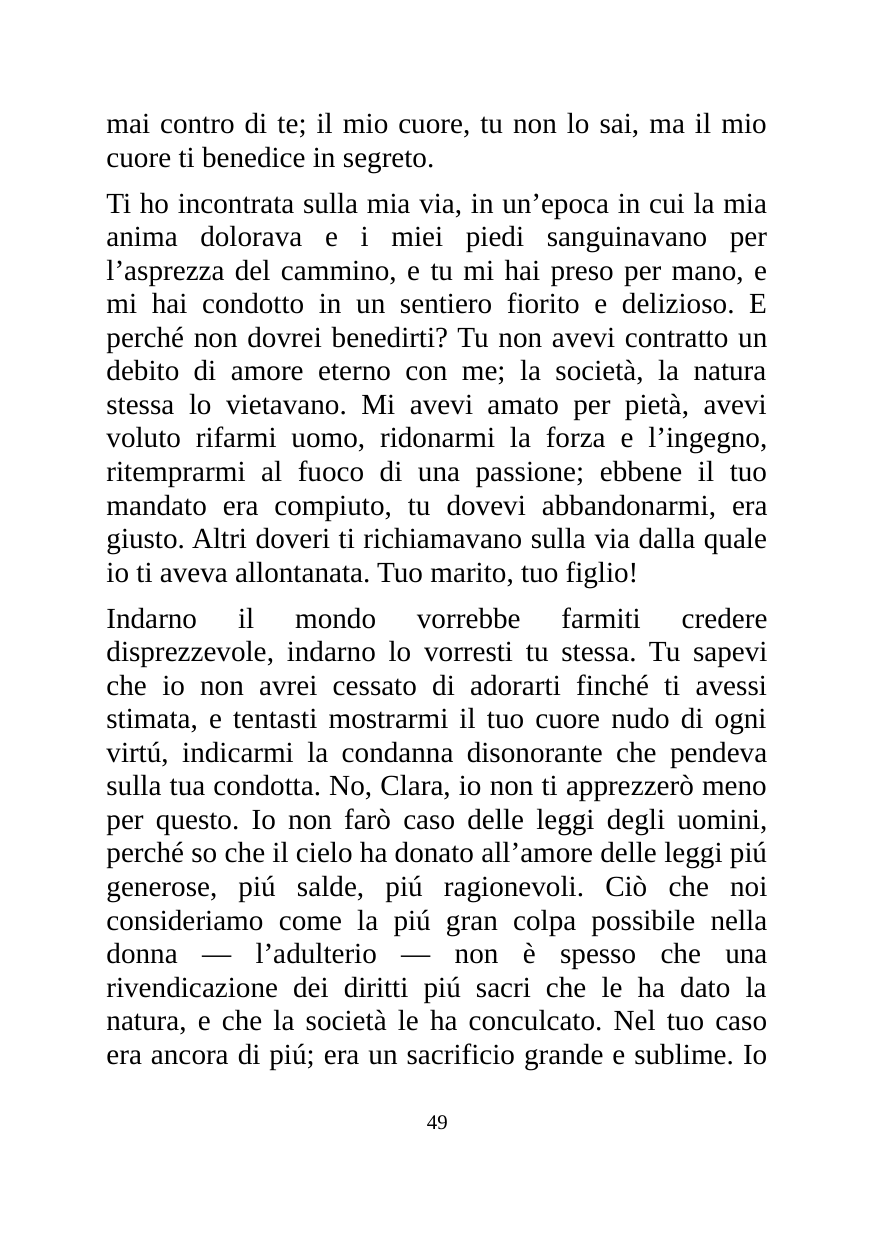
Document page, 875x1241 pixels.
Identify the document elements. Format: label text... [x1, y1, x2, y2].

text mai contro di te; il mio cuore, tu non lo sai, ma il mio cuore ti benedice in segreto. [106, 106, 768, 173]
text Ti ho incontrata sulla mia via, in un’epoca in cui la mia anima dolorava e i miei piedi sanguinavano per l’asprezza del cammino, e tu mi hai preso per mano, e mi hai condotto in un sentiero fiorito e delizioso. E perché non dovrei benedirti? Tu non avevi contratto un debito di amore eterno con me; la società, la natura stessa lo vietavano. Mi avevi amato per pietà, avevi voluto rifarmi uomo, ridonarmi la forza e l’ingegno, ritemprarmi al fuoco di una passione; ebbene il tuo mandato era compiuto, tu dovevi abbandonarmi, era giusto. Altri doveri ti richiamavano sulla via dalla quale io ti aveva allontanata. Tuo marito, tuo figlio! [106, 186, 768, 588]
text Indarno il mondo vorrebbe farmiti credere disprezzevole, indarno lo vorresti tu stessa. Tu sapevi che io non avrei cessato di adorarti finché ti avessi stimata, e tentasti mostrarmi il tuo cuore nudo di ogni virtú, indicarmi la condanna disonorante che pendeva sulla tua condotta. No, Clara, io non ti apprezzerò meno per questo. Io non farò caso delle leggi degli uomini, perché so che il cielo ha donato all’amore delle leggi piú generose, piú salde, piú ragionevoli. Ciò che noi consideriamo come la piú gran colpa possibile nella donna — l’adulterio — non è spesso che una rivendicazione dei diritti piú sacri che le ha dato la natura, e che la società le ha conculcato. Nel tuo caso era ancora di piú; era un sacrificio grande e sublime. Io [106, 601, 768, 1070]
